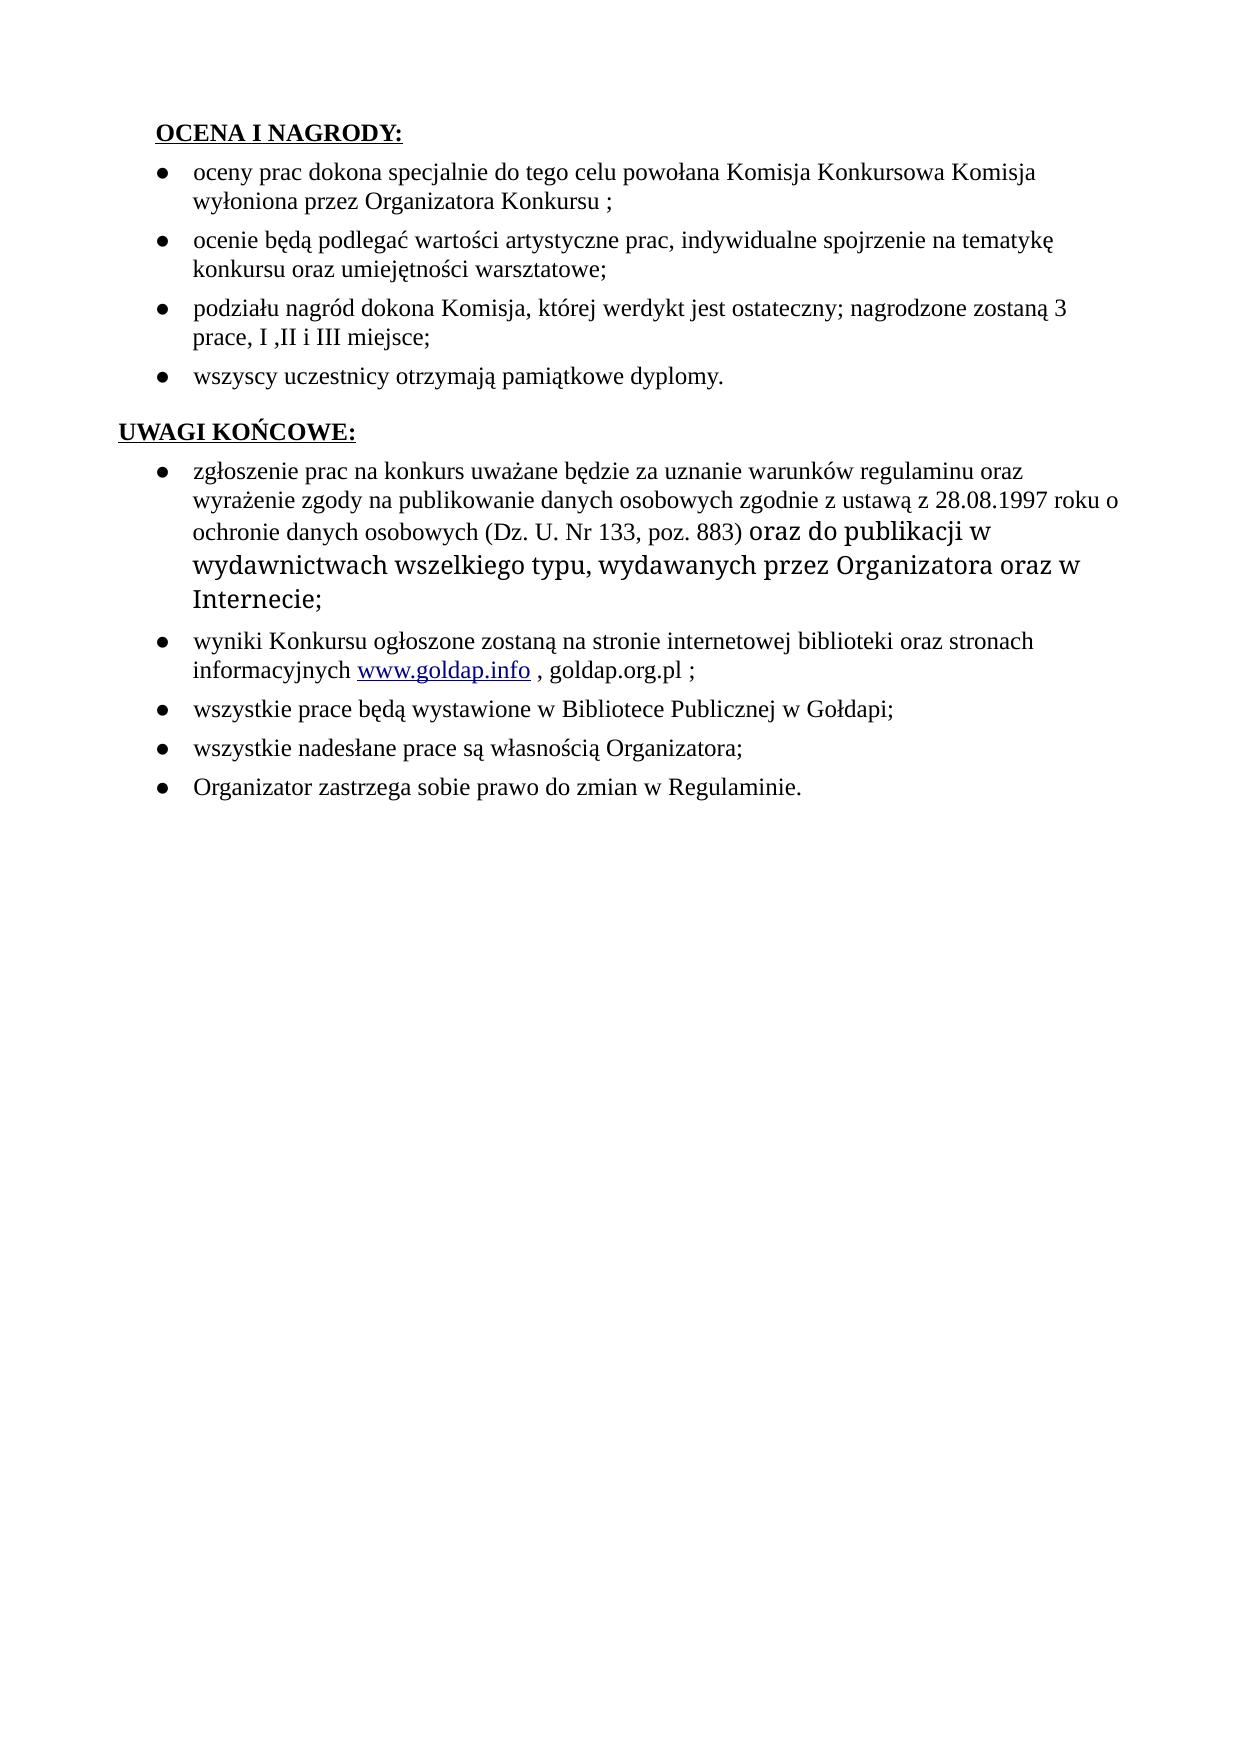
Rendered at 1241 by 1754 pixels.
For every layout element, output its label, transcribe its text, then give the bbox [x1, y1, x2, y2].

list podziału nagród dokona Komisja, której werdykt jest ostateczny; nagrodzone zostaną 3 prace, I ,II i III miejsce; [155, 293, 1122, 351]
list wszystkie prace będą wystawione w Bibliotece Publicznej w Gołdapi; [155, 694, 1122, 723]
list zgłoszenie prac na konkurs uważane będzie za uznanie warunków regulaminu oraz wyrażenie zgody na publikowanie danych osobowych zgodnie z ustawą z 28.08.1997 roku o ochronie danych osobowych (Dz. U. Nr 133, poz. 883) oraz do publikacji w wydawnictwach wszelkiego typu, wydawanych przez Organizatora oraz w Internecie; [155, 456, 1122, 616]
list Organizator zastrzega sobie prawo do zmian w Regulaminie. [155, 772, 1122, 801]
list wszystkie nadesłane prace są własnością Organizatora; [155, 733, 1122, 762]
list wyniki Konkursu ogłoszone zostaną na stronie internetowej biblioteki oraz stronach informacyjnych www.goldap.info , goldap.org.pl ; [155, 626, 1122, 684]
list oceny prac dokona specjalnie do tego celu powołana Komisja Konkursowa Komisja wyłoniona przez Organizatora Konkursu ; [155, 157, 1122, 215]
text UWAGI KOŃCOWE: [118, 417, 1122, 446]
list ocenie będą podlegać wartości artystyczne prac, indywidualne spojrzenie na tematykę konkursu oraz umiejętności warsztatowe; [155, 225, 1122, 283]
text OCENA I NAGRODY: [155, 118, 1122, 147]
list wszyscy uczestnicy otrzymają pamiątkowe dyplomy. [155, 361, 1122, 390]
